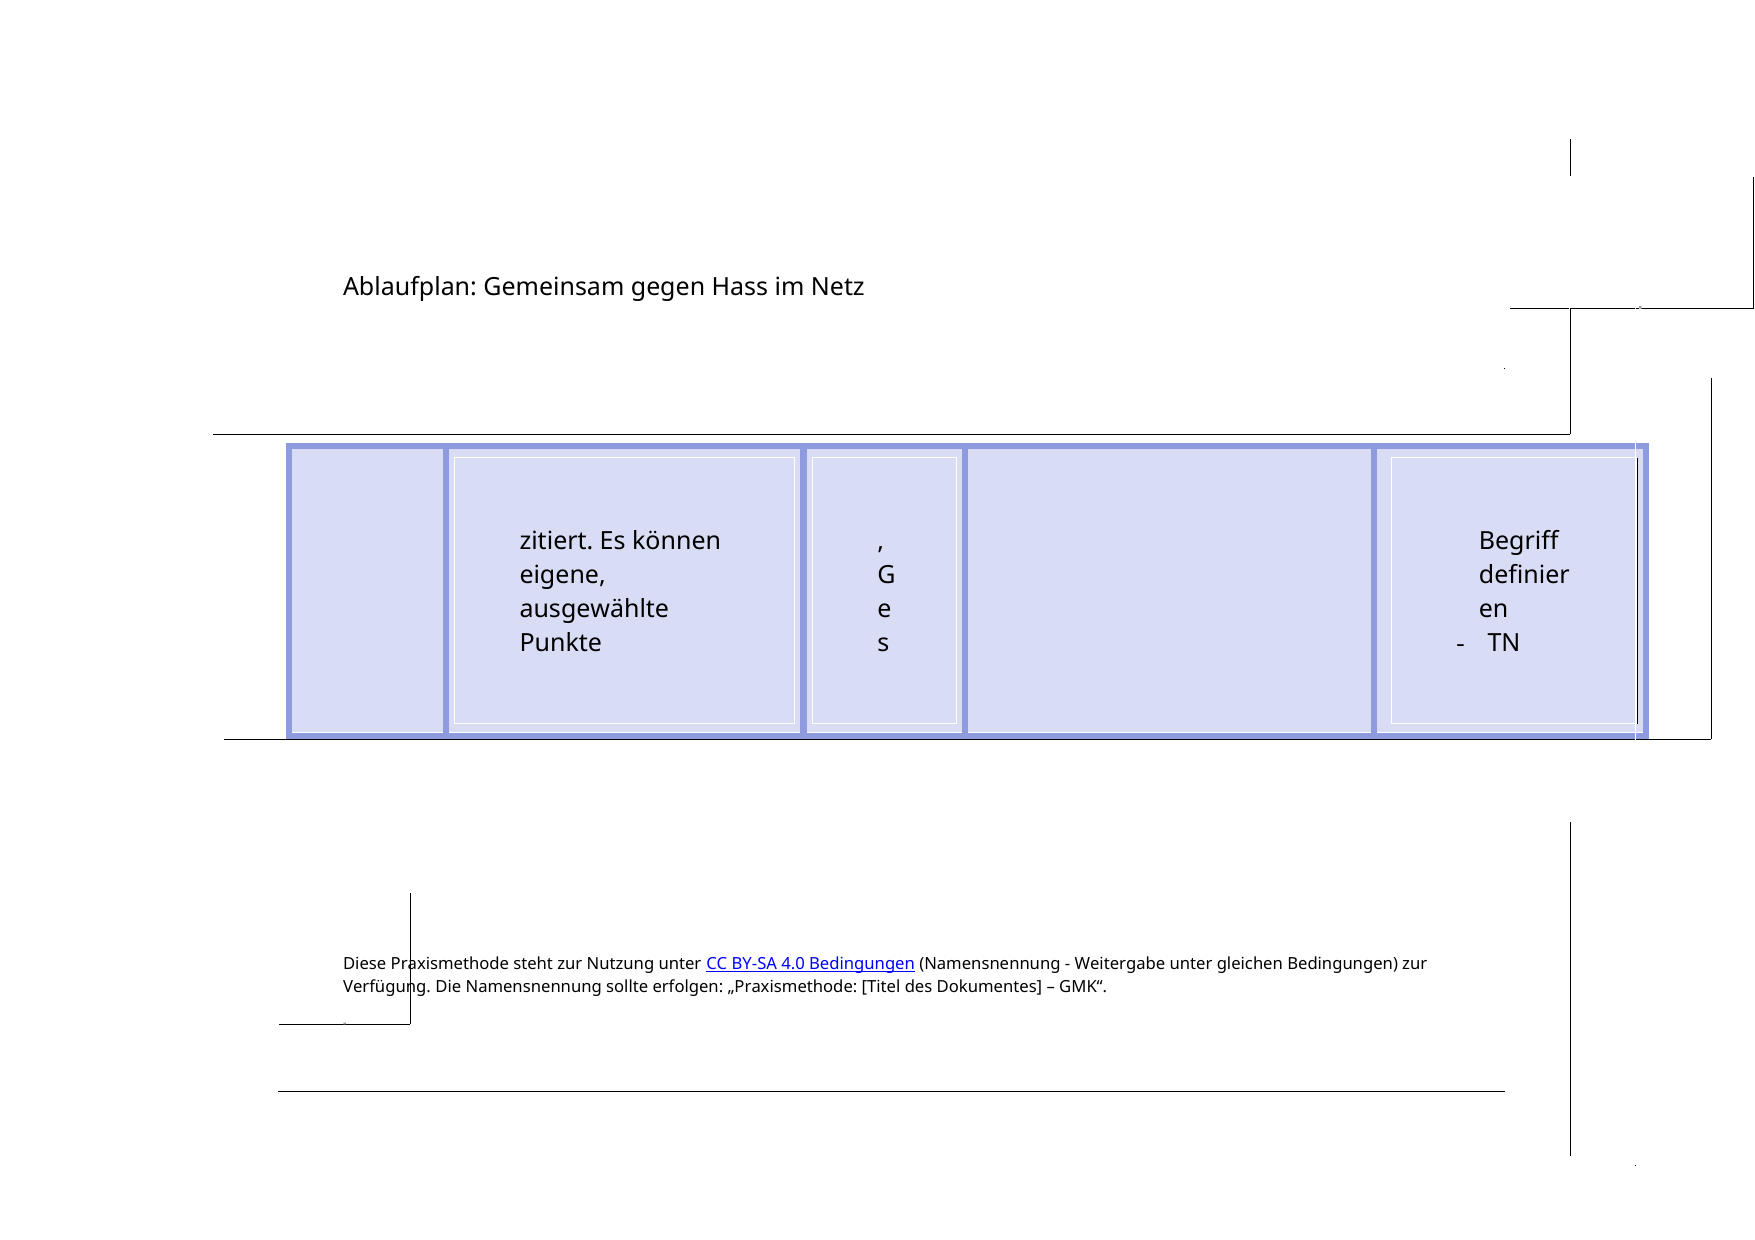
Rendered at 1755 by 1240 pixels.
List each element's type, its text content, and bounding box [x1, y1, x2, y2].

table_cell zitiert. Es können eigene, ausgewählte Punkte [449, 449, 800, 732]
table_cell Begriff definieren TN [1377, 449, 1635, 732]
table_cell [968, 449, 1371, 732]
table_cell , Ges [807, 449, 962, 732]
table_cell [292, 449, 443, 732]
